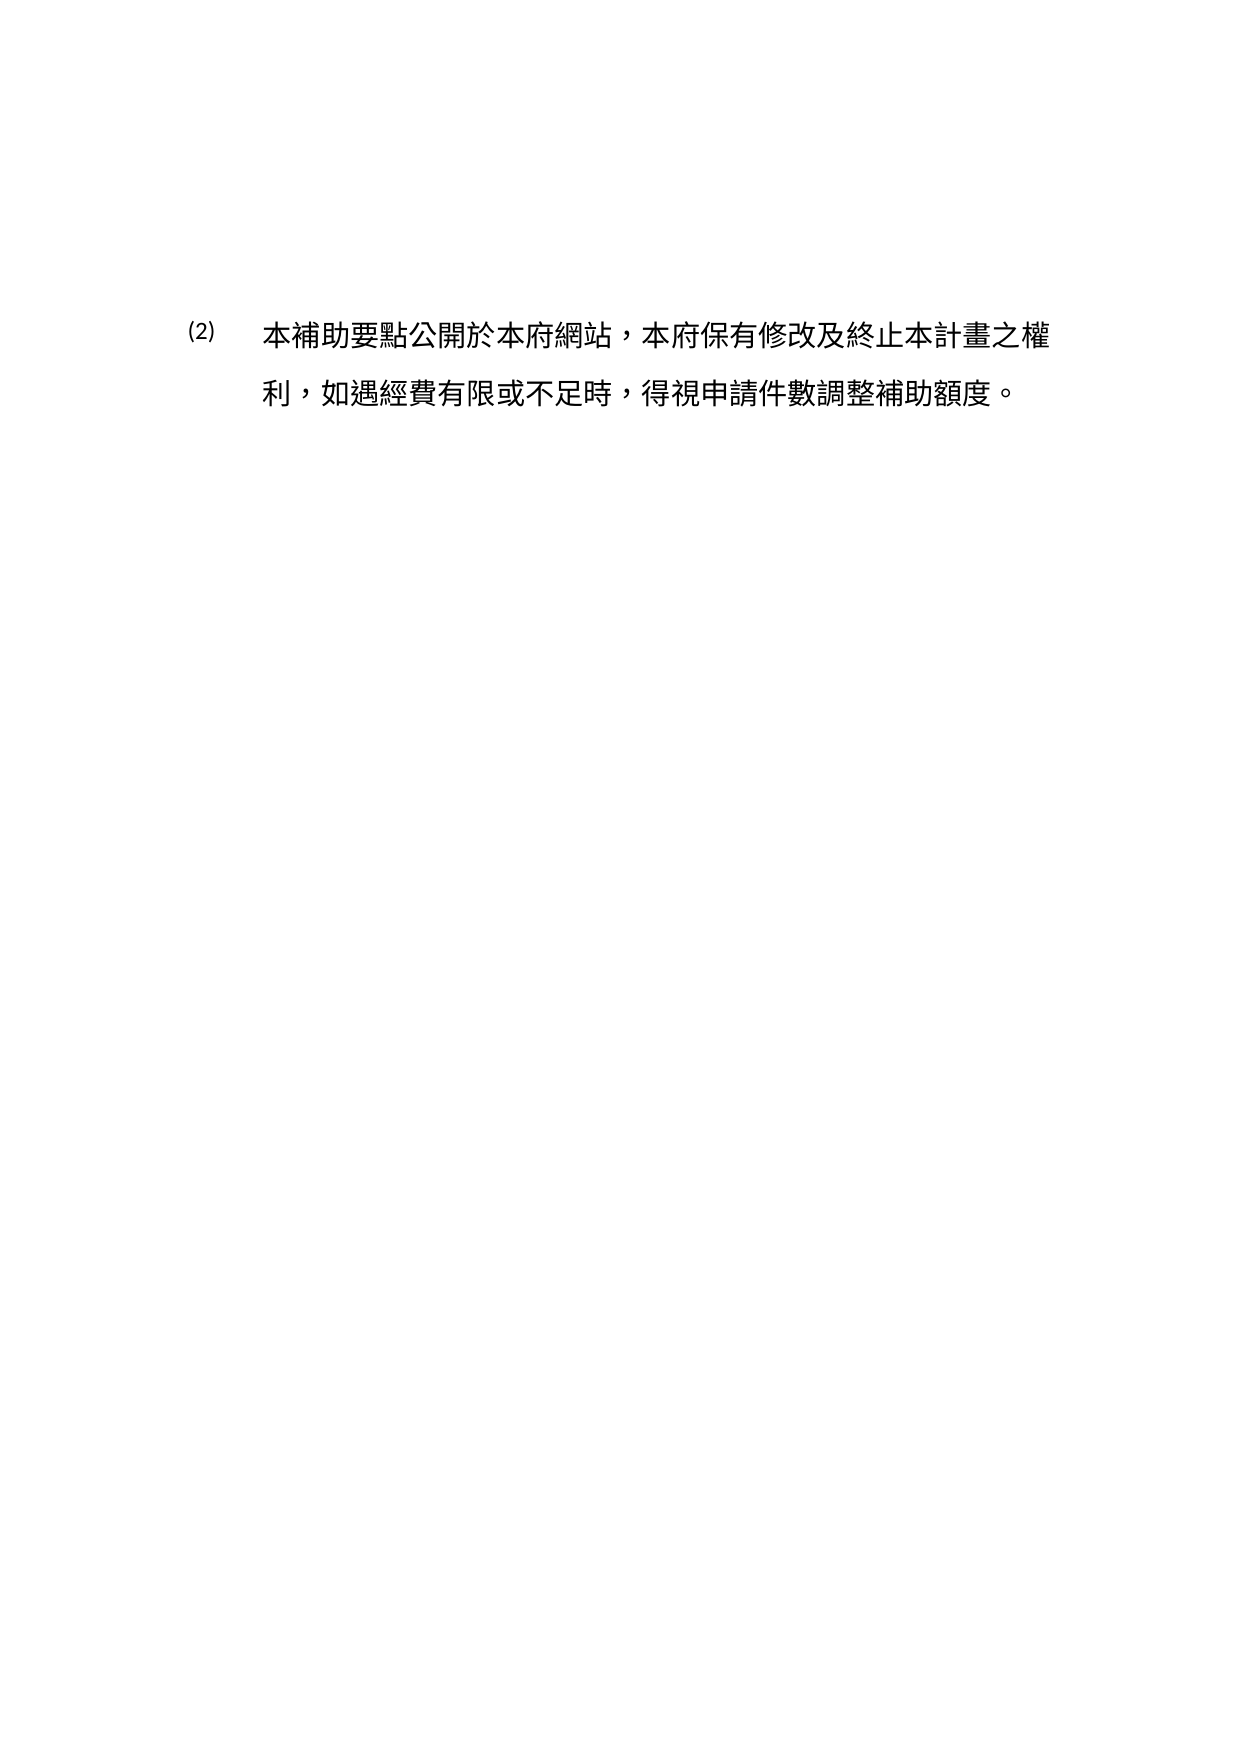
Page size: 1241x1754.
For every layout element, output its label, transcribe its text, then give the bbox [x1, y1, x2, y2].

list 本補助要點公開於本府網站，本府保有修改及終止本計畫之權利，如遇經費有限或不足時，得視申請件數調整補助額度。 [187, 294, 1053, 410]
